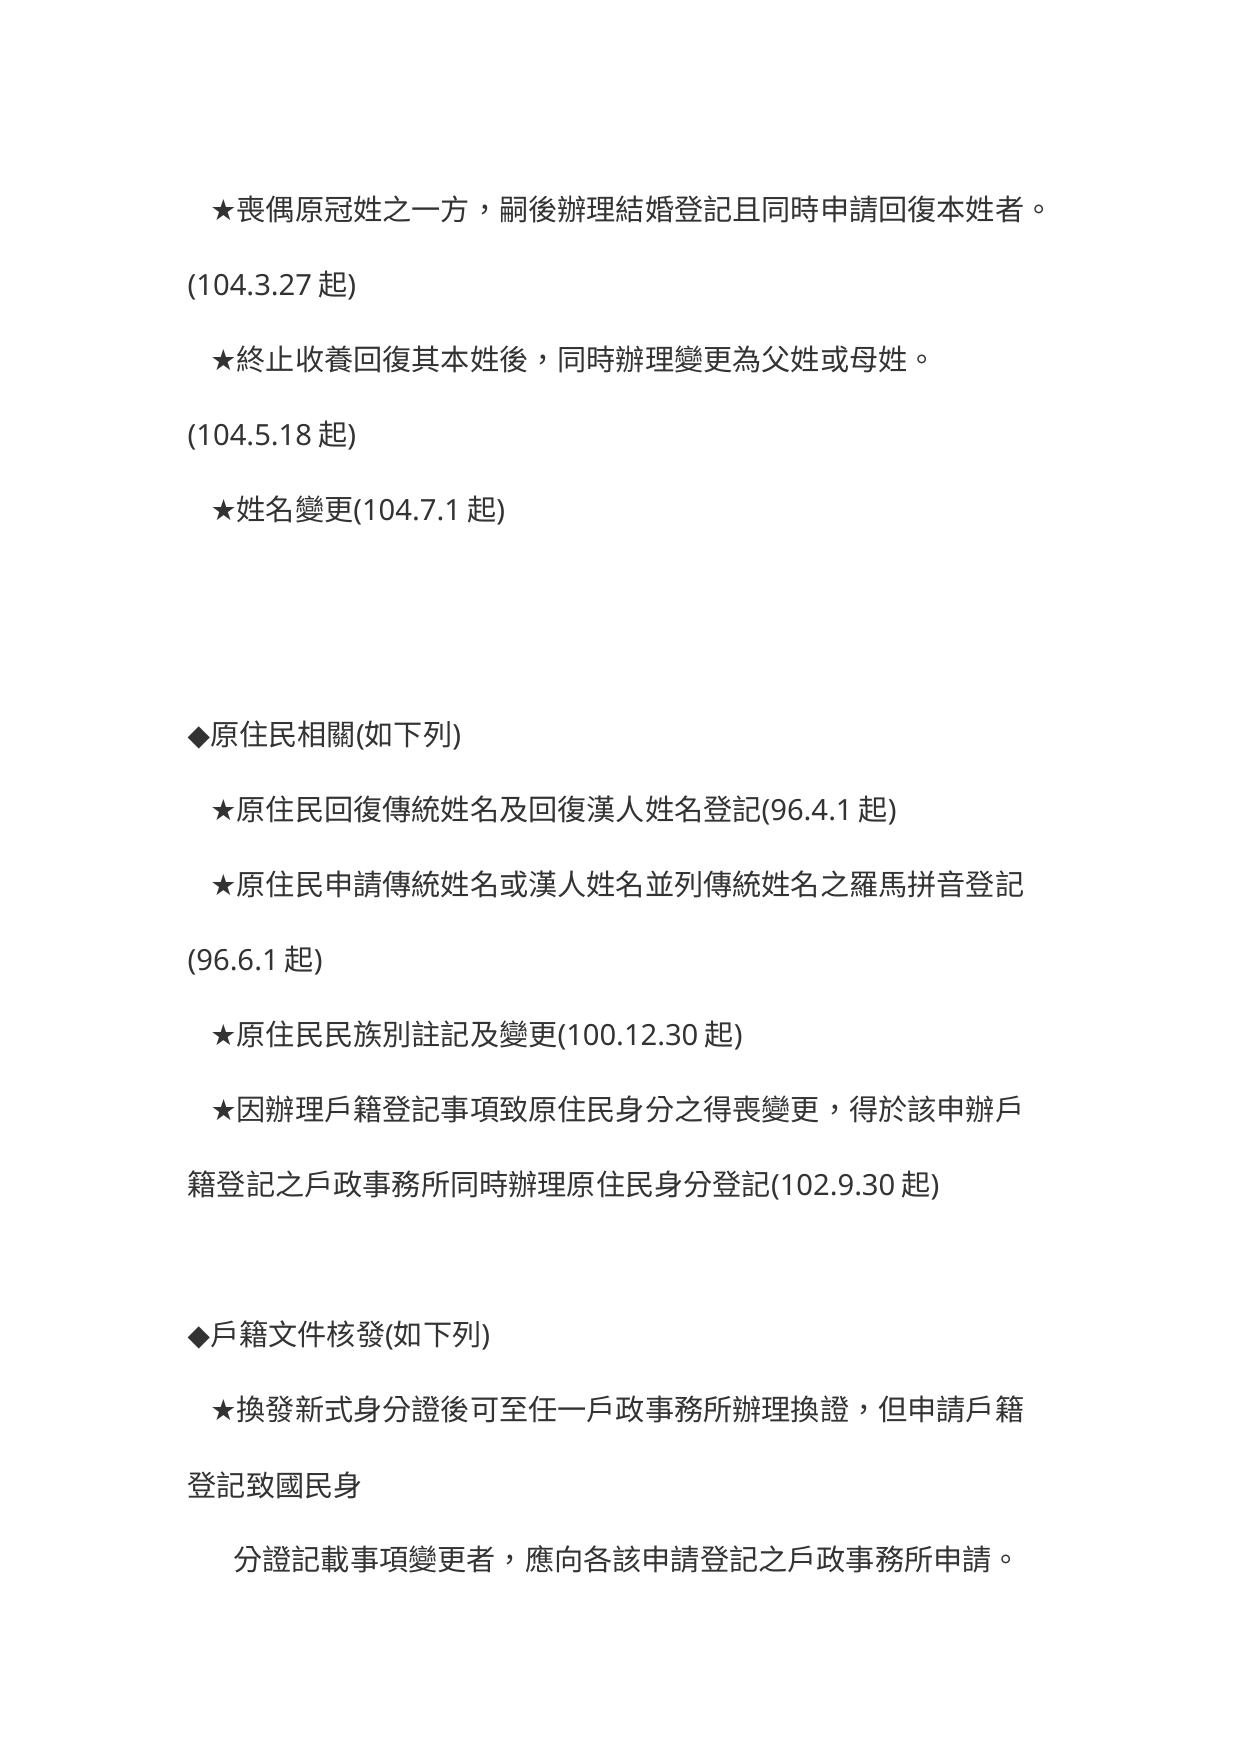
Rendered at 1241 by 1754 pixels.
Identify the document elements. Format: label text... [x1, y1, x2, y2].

text ★喪偶原冠姓之一方，嗣後辦理結婚登記且同時申請回復本姓者。(104.3.27起) ★終止收養回復其本姓後，同時辦理變更為父姓或母姓。(104.5.18起) ★姓名變更(104.7.1起) ◆原住民相關(如下列) ★原住民回復傳統姓名及回復漢人姓名登記(96.4.1起) ★原住民申請傳統姓名或漢人姓名並列傳統姓名之羅馬拼音登記(96.6.1起) ★原住民民族別註記及變更(100.12.30起) ★因辦理戶籍登記事項致原住民身分之得喪變更，得於該申辦戶籍登記之戶政事務所同時辦理原住民身分登記(102.9.30起) ◆戶籍文件核發(如下列) ★換發新式身分證後可至任一戶政事務所辦理換證，但申請戶籍登記致國民身 分證記載事項變更者，應向各該申請登記之戶政事務所申請。 [187, 164, 1053, 1589]
